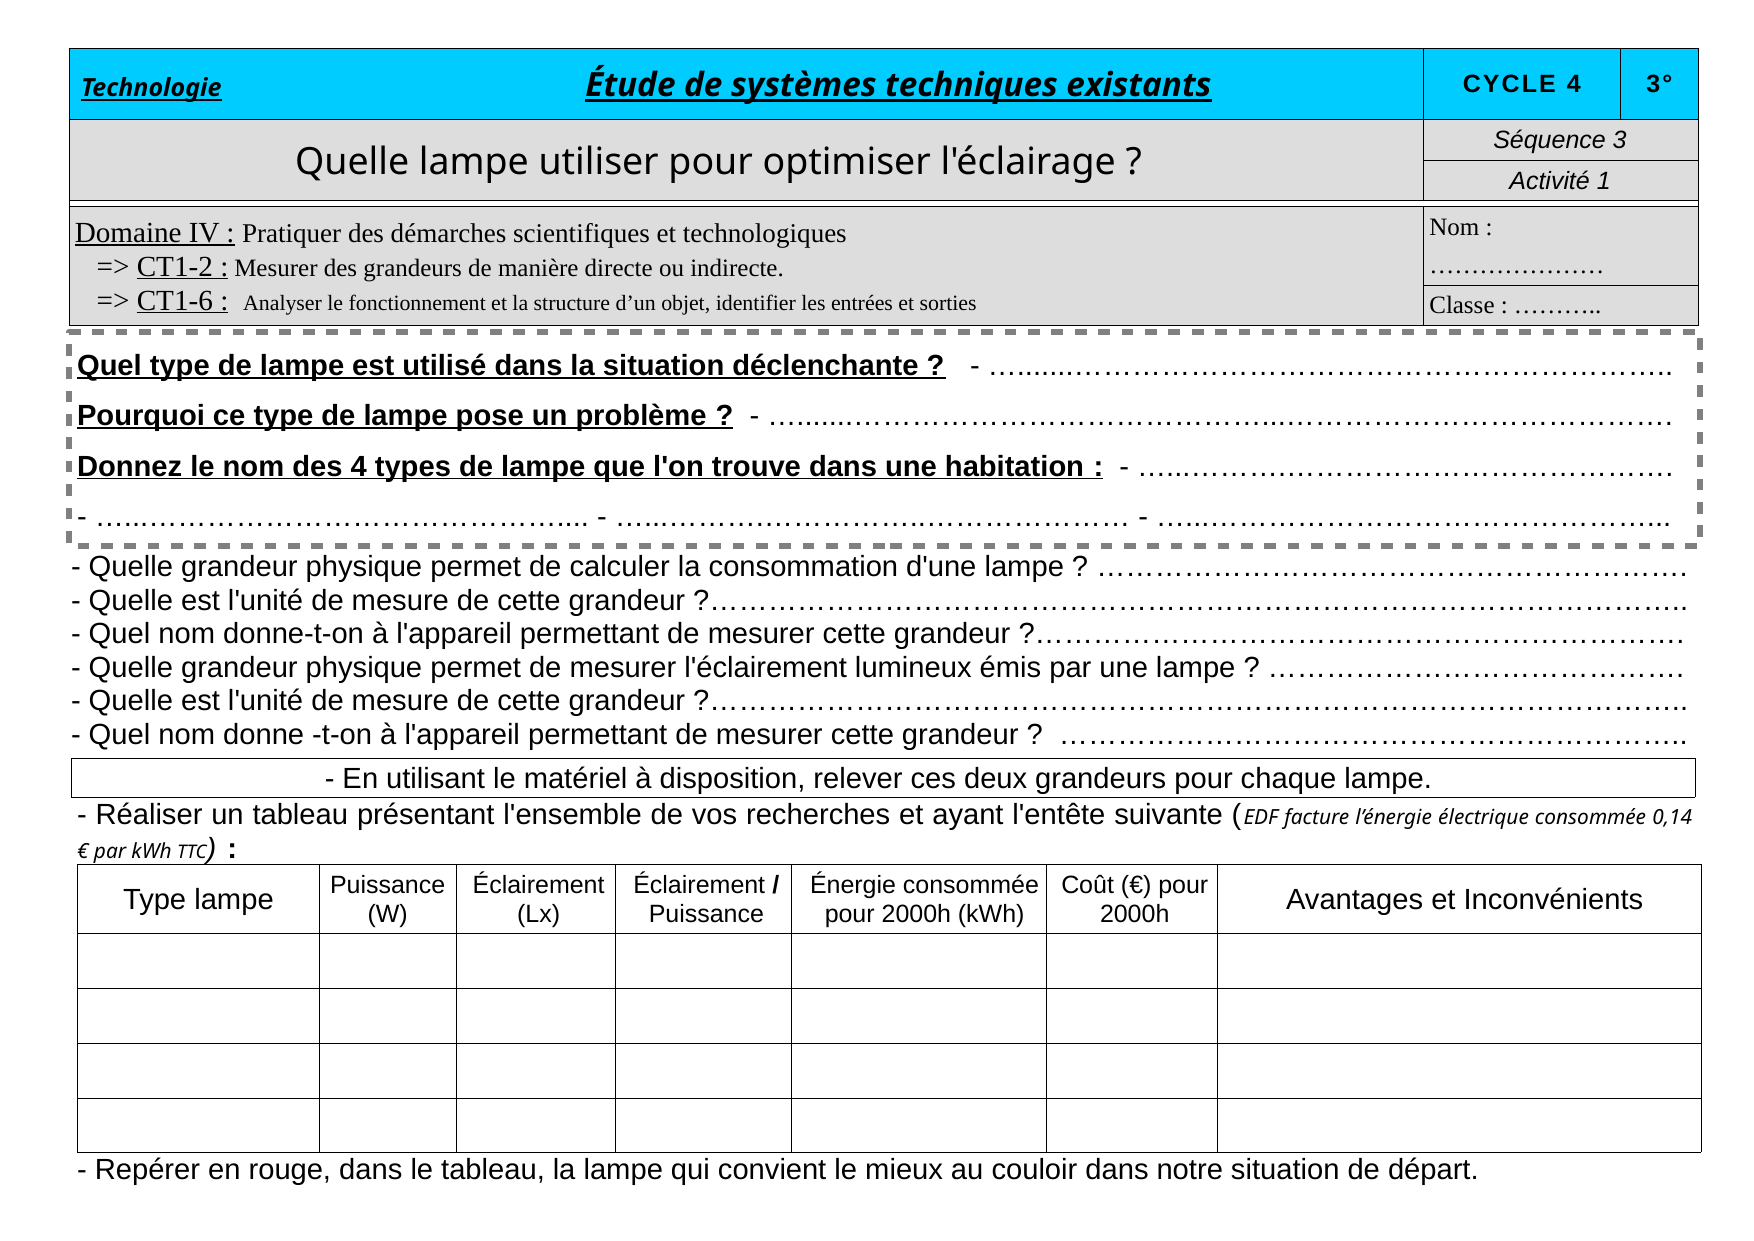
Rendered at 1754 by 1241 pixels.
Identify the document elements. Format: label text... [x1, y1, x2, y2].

table_header Énergie consommée pour 2000h (kWh) [792, 865, 1046, 933]
table_cell [616, 1044, 791, 1097]
table_cell [1218, 934, 1701, 988]
table_cell Domaine IV : Pratiquer des démarches scientifiques et technologiques => CT1-2 : Mesurer des grandeurs de manière directe ou indirecte. => CT1-6 : Analyser le fonctionnement et la structure d’un objet, identifier les entrées et sorties [70, 207, 1423, 325]
table_header 3° [1621, 49, 1698, 119]
table_cell [616, 989, 791, 1043]
table_cell [320, 1044, 456, 1097]
table_header Technologie Étude de systèmes techniques existants [70, 49, 1423, 119]
table_cell [78, 1044, 319, 1097]
table_cell [792, 1044, 1046, 1097]
table_cell [792, 1099, 1046, 1152]
table_cell Activité 1 [1424, 161, 1698, 200]
text Pourquoi ce type de lampe pose un problème ? - ….......……………………………………...…………………………………. [77, 398, 1695, 432]
table_header CYCLE 4 [1424, 49, 1620, 119]
table_cell [78, 989, 319, 1043]
table_cell Séquence 3 [1424, 120, 1698, 160]
list - Quelle grandeur physique permet de mesurer l'éclairement lumineux émis par une lampe ? ……………………………………. [71, 650, 1695, 683]
table_cell [457, 934, 615, 988]
table_header Éclairement (Lx) [457, 865, 615, 933]
table_header Puissance (W) [320, 865, 456, 933]
table_cell [1218, 1099, 1701, 1152]
table_cell Classe : ……….. [1424, 286, 1698, 325]
table_cell [616, 934, 791, 988]
table_cell [78, 1099, 319, 1152]
table_cell Nom : ………………… [1424, 207, 1698, 285]
list - Réaliser un tableau présentant l'ensemble de vos recherches et ayant l'entête suivante (EDF facture l’énergie électrique consommée 0,14 € par kWh TTC) : [77, 798, 1695, 864]
table_header Coût (€) pour 2000h [1047, 865, 1217, 933]
table_cell [1047, 934, 1217, 988]
table_cell [792, 934, 1046, 988]
table_header Éclairement / Puissance [616, 865, 791, 933]
list - Quelle grandeur physique permet de calculer la consommation d'une lampe ? ……………………………………………………. [71, 549, 1695, 583]
list - Quel nom donne-t-on à l'appareil permettant de mesurer cette grandeur ?…………………………………………………………. [71, 616, 1695, 650]
text Quel type de lampe est utilisé dans la situation déclenchante ? - ….......…………………………………………………….. [77, 348, 1695, 381]
table_header Avantages et Inconvénients [1218, 865, 1701, 933]
table_header Type lampe [78, 865, 319, 933]
list - En utilisant le matériel à disposition, relever ces deux grandeurs pour chaque lampe. [72, 759, 1695, 797]
table_cell [1047, 989, 1217, 1043]
table_cell [1047, 1099, 1217, 1152]
list - Quel nom donne -t-on à l'appareil permettant de mesurer cette grandeur ? ……………………………………………………….. [71, 717, 1695, 750]
table_cell [457, 989, 615, 1043]
table_cell [320, 934, 456, 988]
table_cell [457, 1099, 615, 1152]
table_cell [457, 1044, 615, 1097]
table_cell [320, 1099, 456, 1152]
table_cell [792, 989, 1046, 1043]
table_cell [1218, 1044, 1701, 1097]
list - Repérer en rouge, dans le tableau, la lampe qui convient le mieux au couloir dans notre situation de départ. [77, 1153, 1695, 1186]
list - Quelle est l'unité de mesure de cette grandeur ?……………………………………………………………………………………….. [71, 683, 1695, 717]
text Donnez le nom des 4 types de lampe que l'on trouve dans une habitation : - …...……….…………………………………. [77, 448, 1695, 482]
table_cell [616, 1099, 791, 1152]
list - Quelle est l'unité de mesure de cette grandeur ?……………………………………………………………………………………….. [71, 583, 1695, 616]
table_cell Quelle lampe utiliser pour optimiser l'éclairage ? [70, 120, 1423, 200]
table_cell [1218, 989, 1701, 1043]
table_cell [320, 989, 456, 1043]
table_cell [1047, 1044, 1217, 1097]
table_cell [70, 201, 1698, 206]
table_cell [78, 934, 319, 988]
text - …...…………………………………….... - …...……….……………..………………… - …...………………………………………... [77, 499, 1695, 532]
